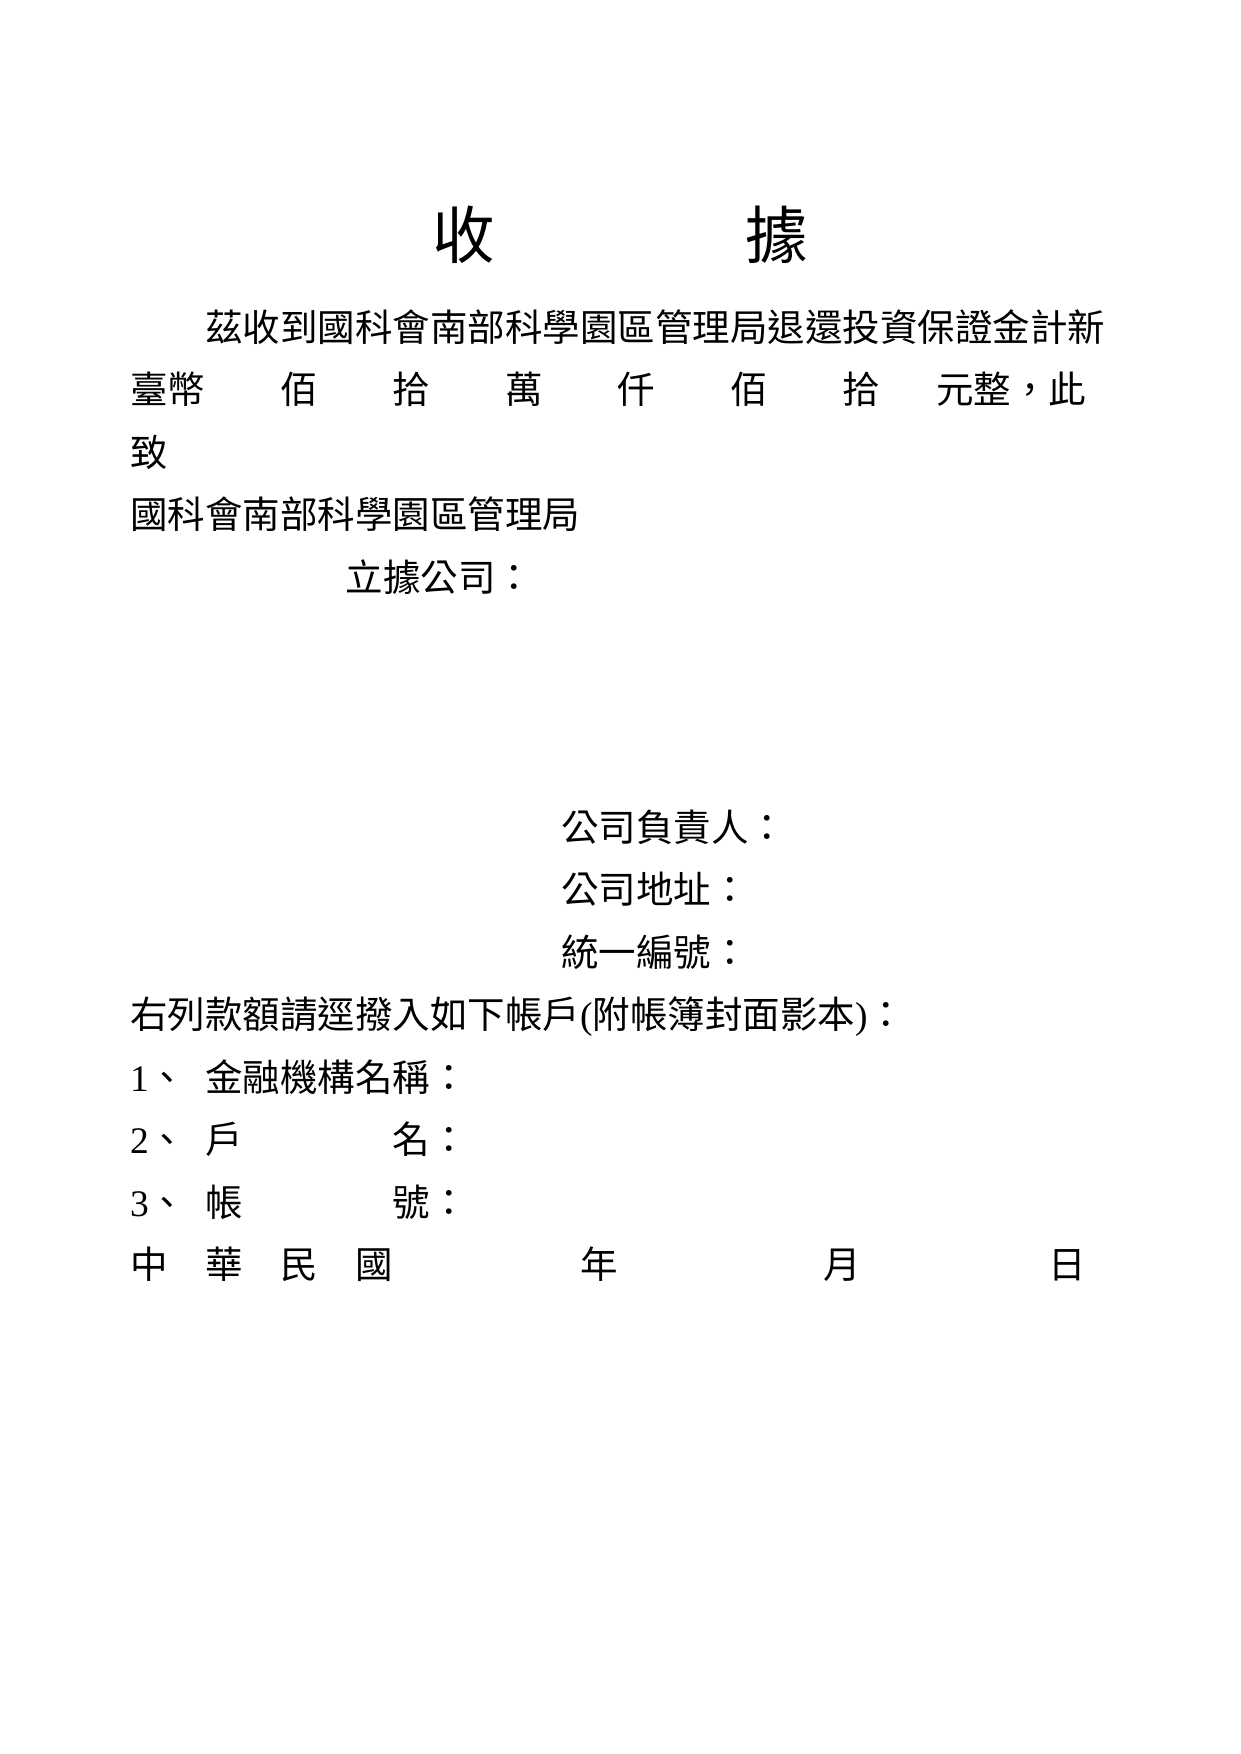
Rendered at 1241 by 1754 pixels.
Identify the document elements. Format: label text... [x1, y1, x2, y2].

list 金融機構名稱： [130, 1033, 1110, 1096]
text 公司地址： [130, 846, 1110, 908]
text 公司負責人： [130, 783, 1110, 846]
text 中 華 民 國 年 月 日 [130, 1221, 1110, 1283]
text 國科會南部科學園區管理局 [130, 471, 1110, 533]
text 立據公司： [130, 533, 1110, 596]
text 茲收到國科會南部科學園區管理局退還投資保證金計新臺幣 佰 拾 萬 仟 佰 拾 元整，此致 [130, 283, 1110, 471]
text 右列款額請逕撥入如下帳戶(附帳簿封面影本)： [130, 971, 1110, 1033]
list 帳 號： [130, 1158, 1110, 1221]
text 統一編號： [130, 908, 1110, 971]
list 戶 名： [130, 1096, 1110, 1158]
text 收 據 [130, 158, 1110, 283]
